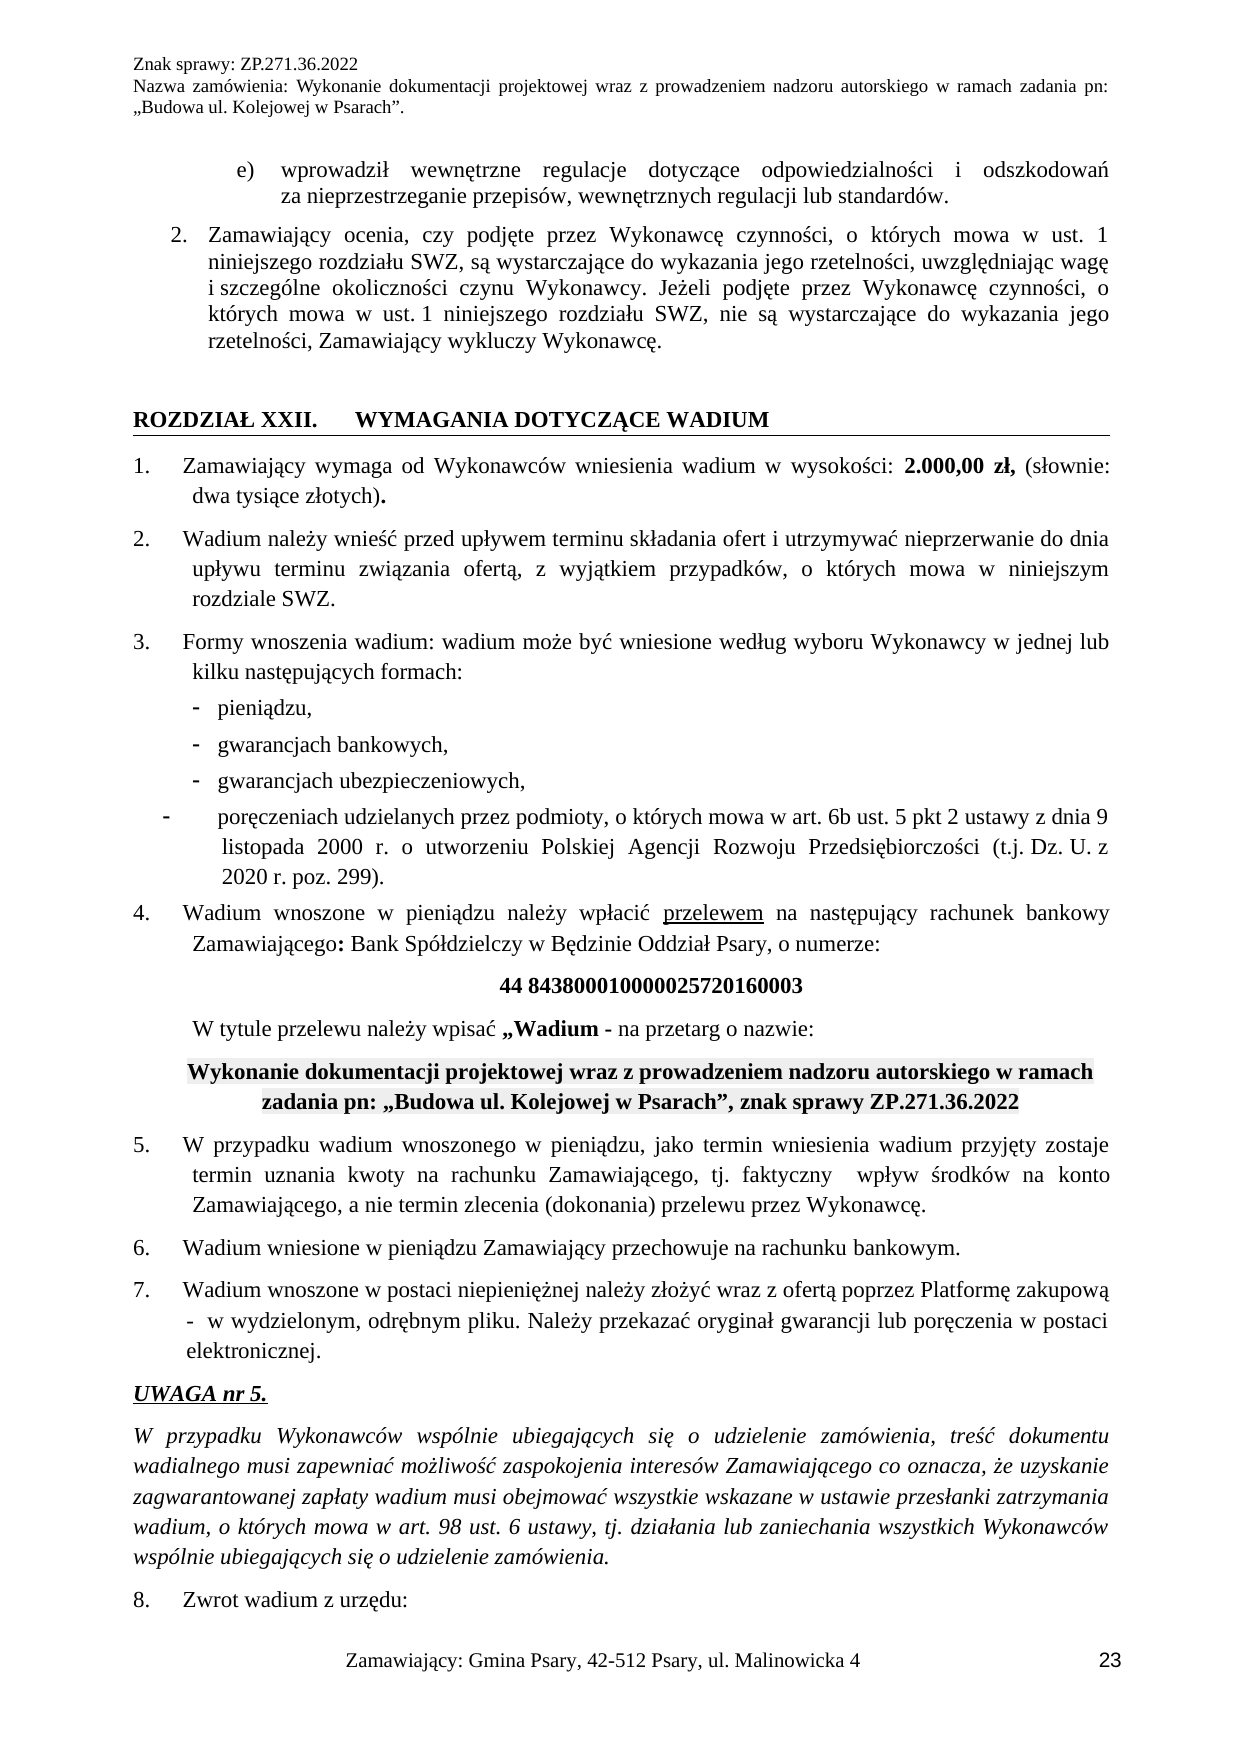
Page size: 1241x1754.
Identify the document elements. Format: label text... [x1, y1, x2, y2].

list Formy wnoszenia wadium: wadium może być wniesione według wyboru Wykonawcy w jednej lub kilku następujących formach: [133, 628, 1110, 685]
list gwarancjach ubezpieczeniowych, [192, 767, 1110, 793]
list gwarancjach bankowych, [192, 731, 1110, 757]
list Wadium wnoszone w postaci niepieniężnej należy złożyć wraz z ofertą poprzez Platformę zakupową - w wydzielonym, odrębnym pliku. Należy przekazać oryginał gwarancji lub poręczenia w postaci elektronicznej. [133, 1277, 1110, 1363]
list Zamawiający ocenia, czy podjęte przez Wykonawcę czynności, o których mowa w ust. 1 niniejszego rozdziału SWZ, są wystarczające do wykazania jego rzetelności, uwzględniając wagę i szczególne okoliczności czynu Wykonawcy. Jeżeli podjęte przez Wykonawcę czynności, o których mowa w ust. 1 niniejszego rozdziału SWZ, nie są wystarczające do wykazania jego rzetelności, Zamawiający wykluczy Wykonawcę. [170, 221, 1110, 353]
text W tytule przelewu należy wpisać „Wadium - na przetarg o nazwie: [170, 1015, 1110, 1041]
list poręczeniach udzielanych przez podmioty, o których mowa w art. 6b ust. 5 pkt 2 ustawy z dnia 9 listopada 2000 r. o utworzeniu Polskiej Agencji Rozwoju Przedsiębiorczości (t.j. Dz. U. z 2020 r. poz. 299). [162, 803, 1110, 890]
text UWAGA nr 5. [133, 1380, 1110, 1406]
list W przypadku wadium wnoszonego w pieniądzu, jako termin wniesienia wadium przyjęty zostaje termin uznania kwoty na rachunku Zamawiającego, tj. faktyczny wpływ środków na konto Zamawiającego, a nie termin zlecenia (dokonania) przelewu przez Wykonawcę. [133, 1131, 1110, 1217]
text 44 843800010000025720160003 [192, 972, 1110, 999]
text Wykonanie dokumentacji projektowej wraz z prowadzeniem nadzoru autorskiego w ramach zadania pn: „Budowa ul. Kolejowej w Psarach”, znak sprawy ZP.271.36.2022 [170, 1058, 1110, 1114]
list Wadium wniesione w pieniądzu Zamawiający przechowuje na rachunku bankowym. [133, 1234, 1110, 1260]
list Zwrot wadium z urzędu: [133, 1586, 1110, 1612]
list pieniądzu, [192, 694, 1110, 721]
text e) wprowadził wewnętrzne regulacje dotyczące odpowiedzialności i odszkodowań za nieprzestrzeganie przepisów, wewnętrznych regulacji lub standardów. [236, 156, 1110, 209]
list Wadium należy wnieść przed upływem terminu składania ofert i utrzymywać nieprzerwanie do dnia upływu terminu związania ofertą, z wyjątkiem przypadków, o których mowa w niniejszym rozdziale SWZ. [133, 525, 1110, 612]
text W przypadku Wykonawców wspólnie ubiegających się o udzielenie zamówienia, treść dokumentu wadialnego musi zapewniać możliwość zaspokojenia interesów Zamawiającego co oznacza, że uzyskanie zagwarantowanej zapłaty wadium musi obejmować wszystkie wskazane w ustawie przesłanki zatrzymania wadium, o których mowa w art. 98 ust. 6 ustawy, tj. działania lub zaniechania wszystkich Wykonawców wspólnie ubiegających się o udzielenie zamówienia. [133, 1422, 1110, 1569]
list Zamawiający wymaga od Wykonawców wniesienia wadium w wysokości: 2.000,00 zł, (słownie: dwa tysiące złotych). [133, 452, 1110, 509]
list Wadium wnoszone w pieniądzu należy wpłacić przelewem na następujący rachunek bankowy Zamawiającego: Bank Spółdzielczy w Będzinie Oddział Psary, o numerze: [133, 899, 1110, 956]
text ROZDZIAŁ XXII. WYMAGANIA DOTYCZĄCE WADIUM [133, 406, 1110, 435]
